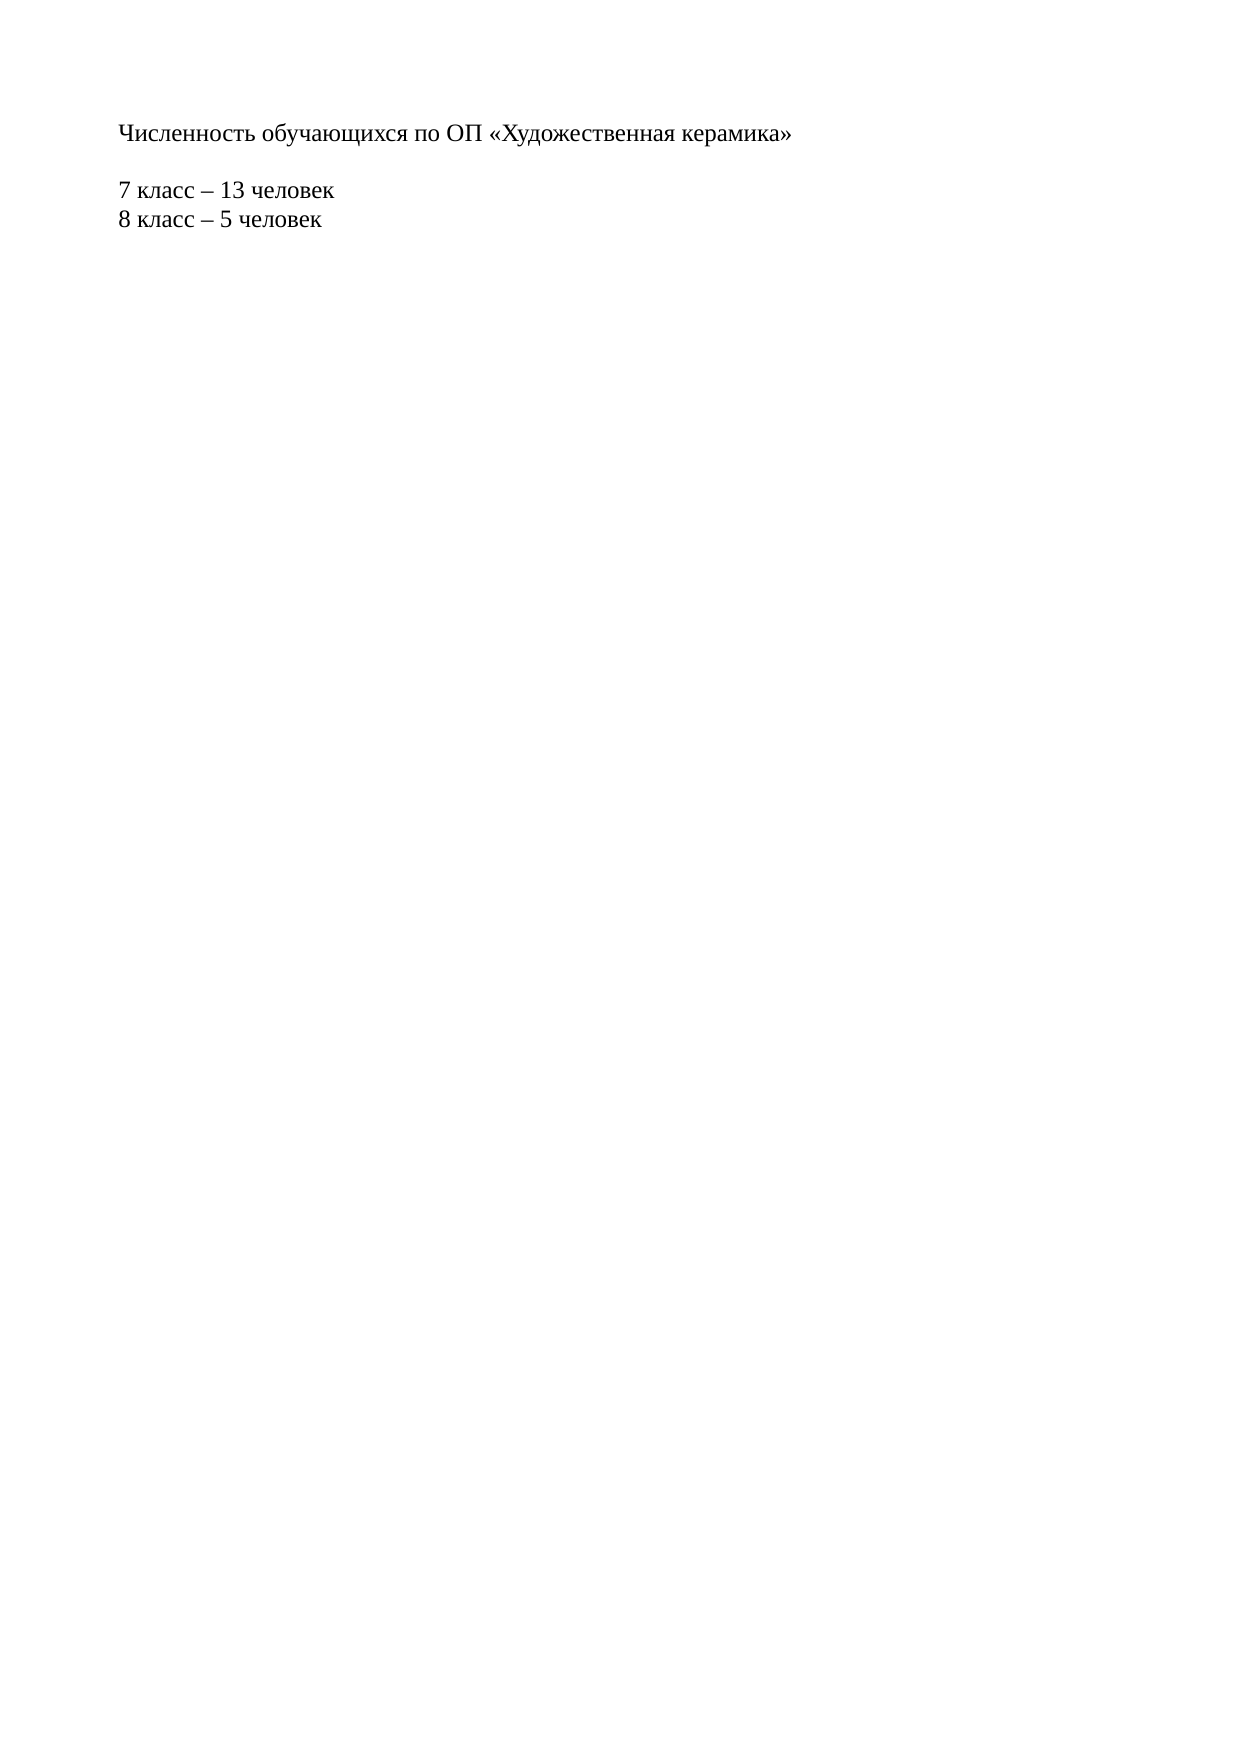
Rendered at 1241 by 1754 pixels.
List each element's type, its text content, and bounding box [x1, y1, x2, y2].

text Численность обучающихся по ОП «Художественная керамика» [118, 118, 1122, 147]
text 8 класс – 5 человек [118, 204, 1122, 233]
text 7 класс – 13 человек [118, 176, 1122, 204]
